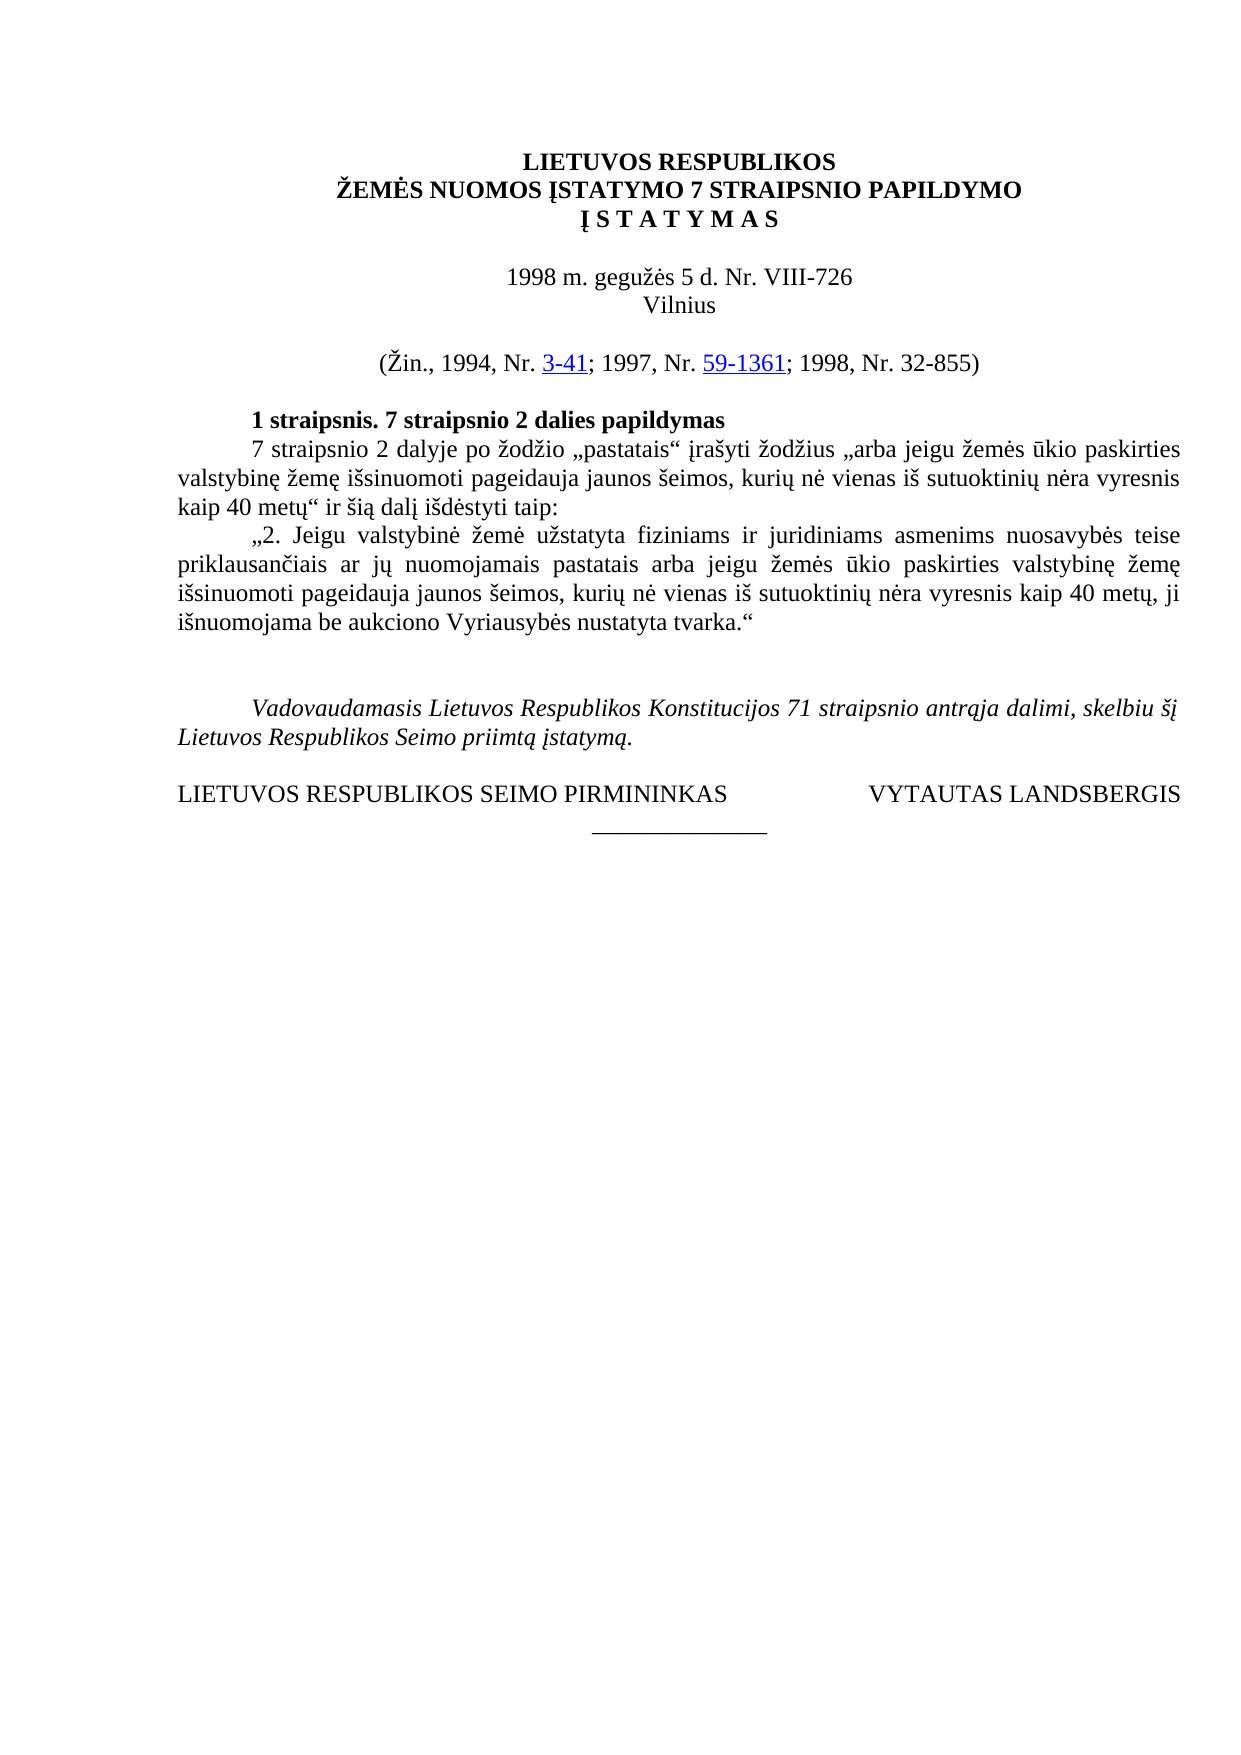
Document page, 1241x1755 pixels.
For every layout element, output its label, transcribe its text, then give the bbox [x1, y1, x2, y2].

text 7 straipsnio 2 dalyje po žodžio „pastatais“ įrašyti žodžius „arba jeigu žemės ūkio paskirties valstybinę žemę išsinuomoti pageidauja jaunos šeimos, kurių nė vienas iš sutuoktinių nėra vyresnis kaip 40 metų“ ir šią dalį išdėstyti taip: [177, 434, 1181, 521]
text 1998 m. gegužės 5 d. Nr. VIII-726 [177, 262, 1181, 291]
text „2. Jeigu valstybinė žemė užstatyta fiziniams ir juridiniams asmenims nuosavybės teise priklausančiais ar jų nuomojamais pastatais arba jeigu žemės ūkio paskirties valstybinę žemę išsinuomoti pageidauja jaunos šeimos, kurių nė vienas iš sutuoktinių nėra vyresnis kaip 40 metų, ji išnuomojama be aukciono Vyriausybės nustatyta tvarka.“ [177, 521, 1181, 636]
text Vadovaudamasis Lietuvos Respublikos Konstitucijos 71 straipsnio antrąja dalimi, skelbiu šį Lietuvos Respublikos Seimo priimtą įstatymą. [177, 693, 1181, 751]
text (Žin., 1994, Nr. 3-41; 1997, Nr. 59-1361; 1998, Nr. 32-855) [177, 348, 1181, 377]
text LIETUVOS RESPUBLIKOS SEIMO PIRMININKAS VYTAUTAS LANDSBERGIS [177, 779, 1181, 808]
text Vilnius [177, 291, 1181, 319]
text Į S T A T Y M A S [177, 204, 1181, 233]
text ŽEMĖS NUOMOS ĮSTATYMO 7 STRAIPSNIO PAPILDYMO [177, 176, 1181, 204]
text LIETUVOS RESPUBLIKOS [177, 147, 1181, 176]
text 1 straipsnis. 7 straipsnio 2 dalies papildymas [177, 406, 1181, 434]
text ______________ [177, 808, 1181, 837]
